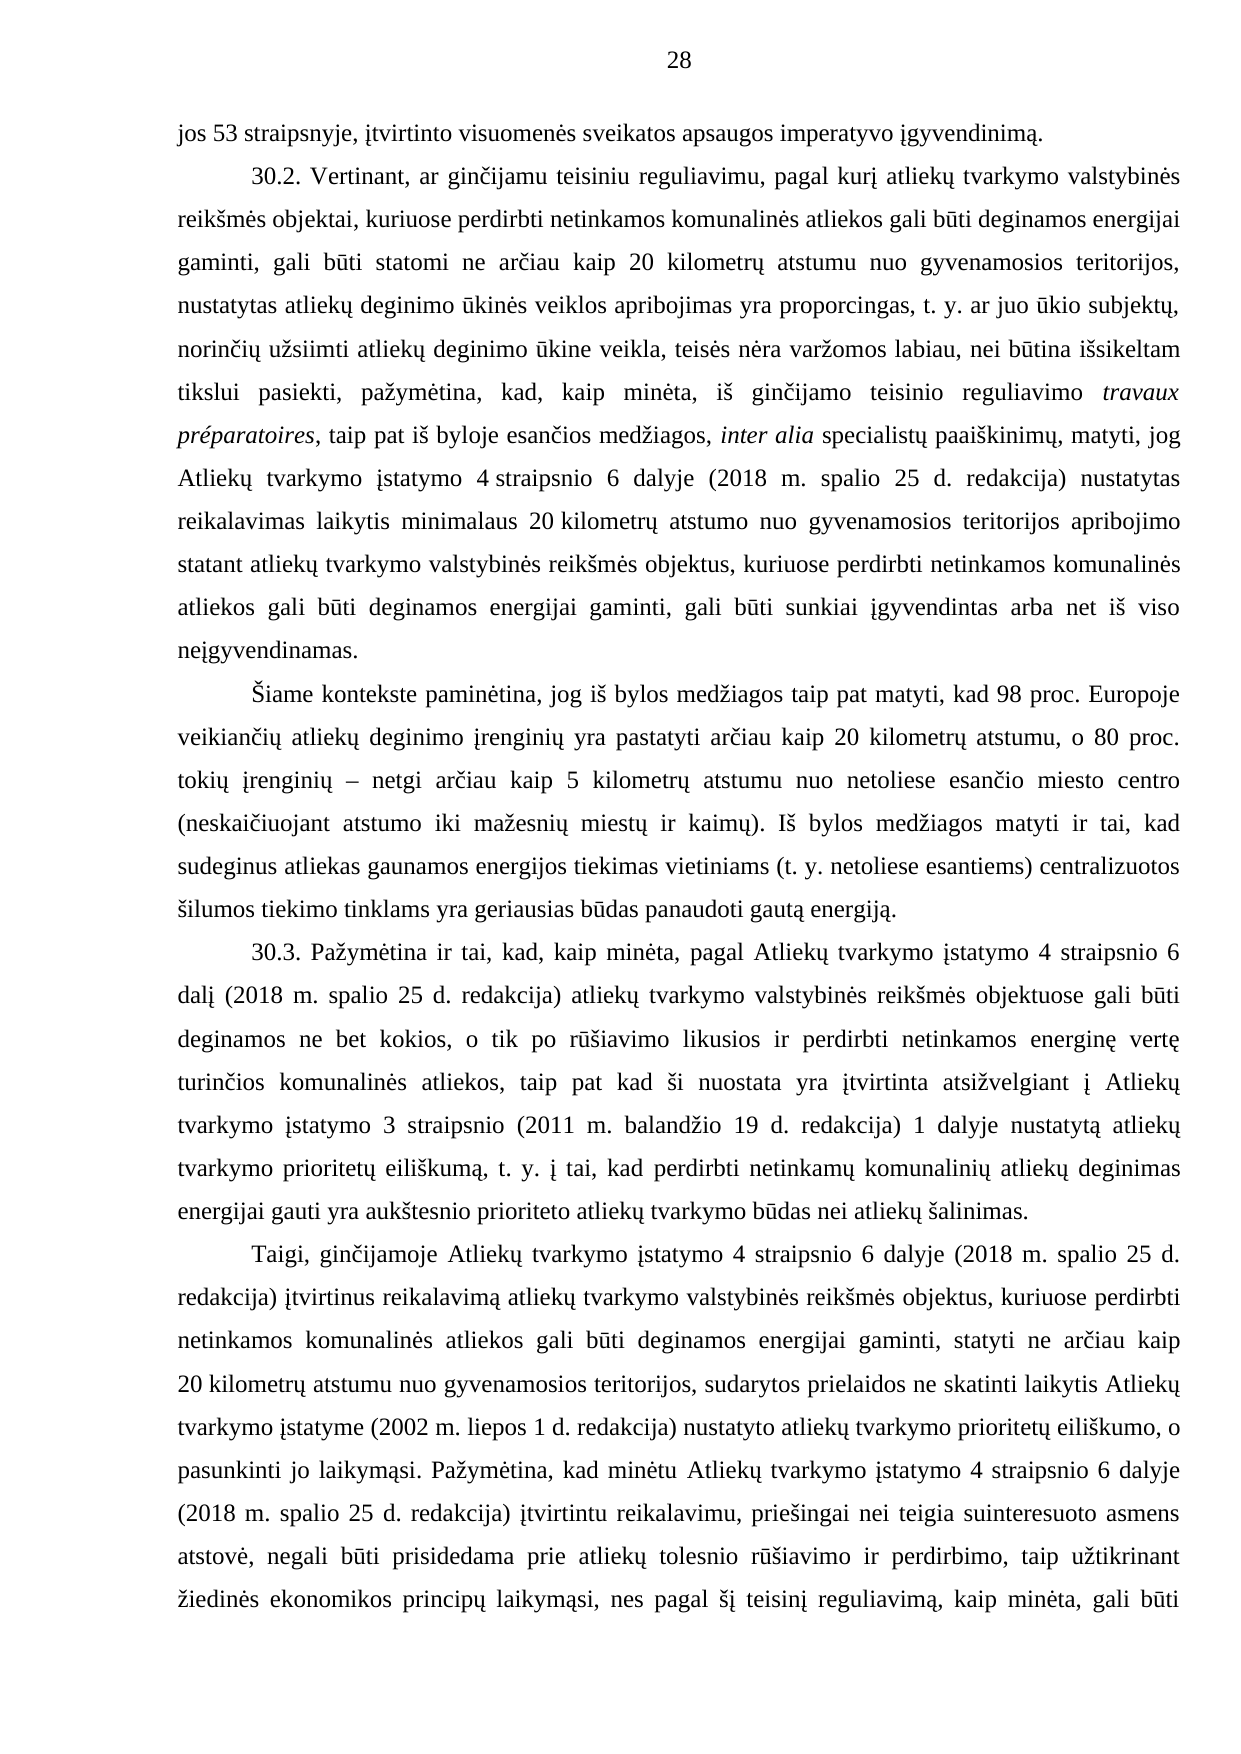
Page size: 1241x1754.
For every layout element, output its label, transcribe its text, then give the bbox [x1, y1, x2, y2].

text Taigi, ginčijamoje Atliekų tvarkymo įstatymo 4 straipsnio 6 dalyje (2018 m. spalio 25 d. redakcija) įtvirtinus reikalavimą atliekų tvarkymo valstybinės reikšmės objektus, kuriuose perdirbti netinkamos komunalinės atliekos gali būti deginamos energijai gaminti, statyti ne arčiau kaip 20 kilometrų atstumu nuo gyvenamosios teritorijos, sudarytos prielaidos ne skatinti laikytis Atliekų tvarkymo įstatyme (2002 m. liepos 1 d. redakcija) nustatyto atliekų tvarkymo prioritetų eiliškumo, o pasunkinti jo laikymąsi. Pažymėtina, kad minėtu Atliekų tvarkymo įstatymo 4 straipsnio 6 dalyje (2018 m. spalio 25 d. redakcija) įtvirtintu reikalavimu, priešingai nei teigia suinteresuoto asmens atstovė, negali būti prisidedama prie atliekų tolesnio rūšiavimo ir perdirbimo, taip užtikrinant žiedinės ekonomikos principų laikymąsi, nes pagal šį teisinį reguliavimą, kaip minėta, gali būti [177, 1239, 1181, 1613]
text jos 53 straipsnyje, įtvirtinto visuomenės sveikatos apsaugos imperatyvo įgyvendinimą. [177, 118, 1181, 147]
text Šiame kontekste paminėtina, jog iš bylos medžiagos taip pat matyti, kad 98 proc. Europoje veikiančių atliekų deginimo įrenginių yra pastatyti arčiau kaip 20 kilometrų atstumu, o 80 proc. tokių įrenginių – netgi arčiau kaip 5 kilometrų atstumu nuo netoliese esančio miesto centro (neskaičiuojant atstumo iki mažesnių miestų ir kaimų). Iš bylos medžiagos matyti ir tai, kad sudeginus atliekas gaunamos energijos tiekimas vietiniams (t. y. netoliese esantiems) centralizuotos šilumos tiekimo tinklams yra geriausias būdas panaudoti gautą energiją. [177, 679, 1181, 923]
text 30.3. Pažymėtina ir tai, kad, kaip minėta, pagal Atliekų tvarkymo įstatymo 4 straipsnio 6 dalį (2018 m. spalio 25 d. redakcija) atliekų tvarkymo valstybinės reikšmės objektuose gali būti deginamos ne bet kokios, o tik po rūšiavimo likusios ir perdirbti netinkamos energinę vertę turinčios komunalinės atliekos, taip pat kad ši nuostata yra įtvirtinta atsižvelgiant į Atliekų tvarkymo įstatymo 3 straipsnio (2011 m. balandžio 19 d. redakcija) 1 dalyje nustatytą atliekų tvarkymo prioritetų eiliškumą, t. y. į tai, kad perdirbti netinkamų komunalinių atliekų deginimas energijai gauti yra aukštesnio prioriteto atliekų tvarkymo būdas nei atliekų šalinimas. [177, 937, 1181, 1225]
text 30.2. Vertinant, ar ginčijamu teisiniu reguliavimu, pagal kurį atliekų tvarkymo valstybinės reikšmės objektai, kuriuose perdirbti netinkamos komunalinės atliekos gali būti deginamos energijai gaminti, gali būti statomi ne arčiau kaip 20 kilometrų atstumu nuo gyvenamosios teritorijos, nustatytas atliekų deginimo ūkinės veiklos apribojimas yra proporcingas, t. y. ar juo ūkio subjektų, norinčių užsiimti atliekų deginimo ūkine veikla, teisės nėra varžomos labiau, nei būtina išsikeltam tikslui pasiekti, pažymėtina, kad, kaip minėta, iš ginčijamo teisinio reguliavimo travaux préparatoires, taip pat iš byloje esančios medžiagos, inter alia specialistų paaiškinimų, matyti, jog Atliekų tvarkymo įstatymo 4 straipsnio 6 dalyje (2018 m. spalio 25 d. redakcija) nustatytas reikalavimas laikytis minimalaus 20 kilometrų atstumo nuo gyvenamosios teritorijos apribojimo statant atliekų tvarkymo valstybinės reikšmės objektus, kuriuose perdirbti netinkamos komunalinės atliekos gali būti deginamos energijai gaminti, gali būti sunkiai įgyvendintas arba net iš viso neįgyvendinamas. [177, 161, 1181, 664]
